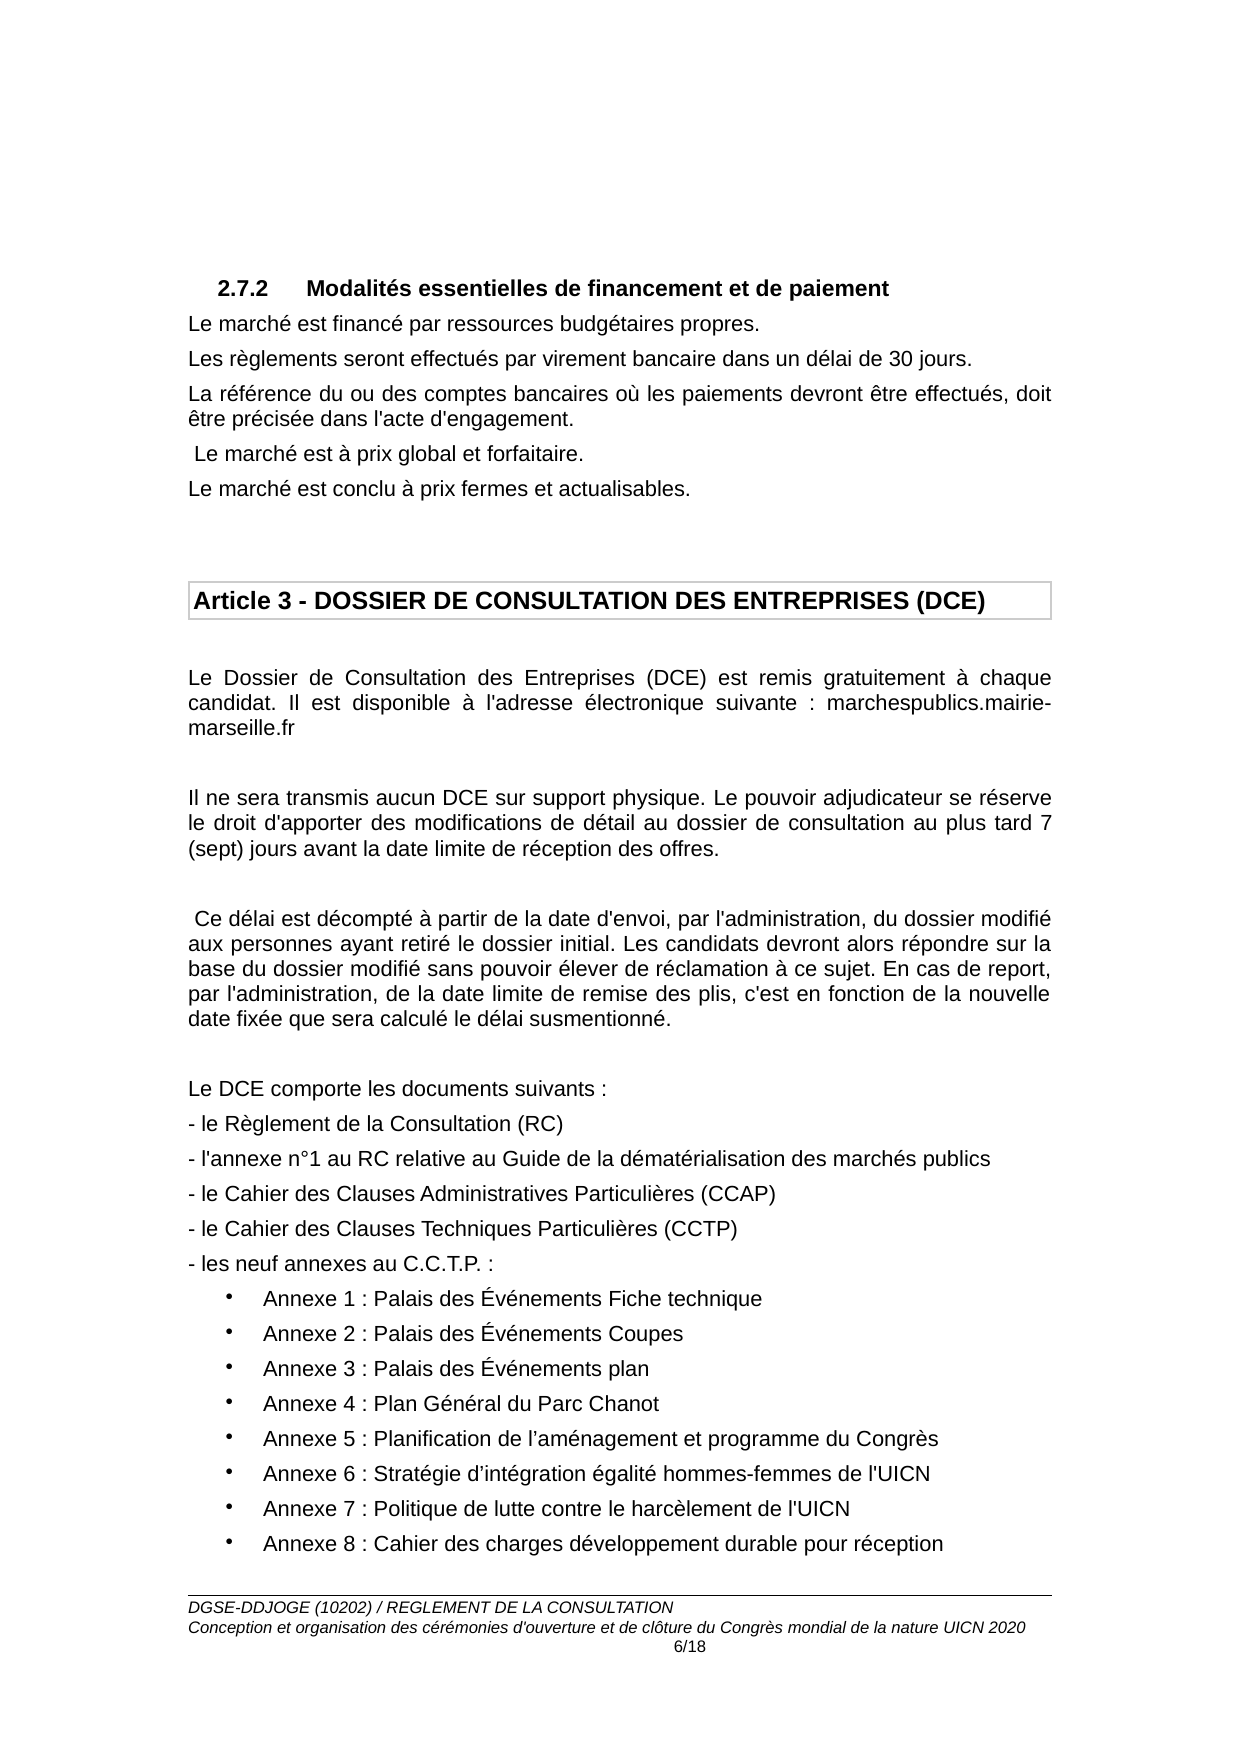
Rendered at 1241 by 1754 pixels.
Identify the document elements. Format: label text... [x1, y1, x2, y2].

list Annexe 6 : Stratégie d’intégration égalité hommes-femmes de l'UICN [225, 1461, 1052, 1487]
list Annexe 2 : Palais des Événements Coupes [225, 1321, 1052, 1347]
text - le Règlement de la Consultation (RC) [188, 1111, 1052, 1137]
text - les neuf annexes au C.C.T.P. : [188, 1251, 1052, 1277]
list Annexe 3 : Palais des Événements plan [225, 1356, 1052, 1382]
list Annexe 8 : Cahier des charges développement durable pour réception [225, 1531, 1052, 1557]
text Le Dossier de Consultation des Entreprises (DCE) est remis gratuitement à chaque candidat. Il est disponible à l'adresse électronique suivante : marchespublics.mairie-marseille.fr [188, 665, 1052, 740]
text Le marché est à prix global et forfaitaire. [188, 441, 1052, 466]
text La référence du ou des comptes bancaires où les paiements devront être effectués, doit être précisée dans l'acte d'engagement. [188, 381, 1052, 431]
subtitle DOSSIER DE CONSULTATION DES ENTREPRISES (DCE) [190, 583, 1050, 618]
text - l'annexe n°1 au RC relative au Guide de la dématérialisation des marchés publics [188, 1146, 1052, 1172]
list Annexe 7 : Politique de lutte contre le harcèlement de l'UICN [225, 1496, 1052, 1522]
text Le DCE comporte les documents suivants : [188, 1076, 1052, 1102]
text Les règlements seront effectués par virement bancaire dans un délai de 30 jours. [188, 346, 1052, 371]
text Le marché est conclu à prix fermes et actualisables. [188, 476, 1052, 501]
text - le Cahier des Clauses Techniques Particulières (CCTP) [188, 1216, 1052, 1242]
list Annexe 1 : Palais des Événements Fiche technique [225, 1286, 1052, 1312]
text Ce délai est décompté à partir de la date d'envoi, par l'administration, du dossier modifié aux personnes ayant retiré le dossier initial. Les candidats devront alors répondre sur la base du dossier modifié sans pouvoir élever de réclamation à ce sujet. En cas de report, par l'administration, de la date limite de remise des plis, c'est en fonction de la nouvelle date fixée que sera calculé le délai susmentionné. [188, 906, 1052, 1032]
list Annexe 5 : Planification de l’aménagement et programme du Congrès [225, 1426, 1052, 1452]
text Le marché est financé par ressources budgétaires propres. [188, 311, 1052, 336]
list Annexe 4 : Plan Général du Parc Chanot [225, 1391, 1052, 1417]
text - le Cahier des Clauses Administratives Particulières (CCAP) [188, 1181, 1052, 1207]
text Il ne sera transmis aucun DCE sur support physique. Le pouvoir adjudicateur se réserve le droit d'apporter des modifications de détail au dossier de consultation au plus tard 7 (sept) jours avant la date limite de réception des offres. [188, 785, 1052, 861]
subtitle Modalités essentielles de financement et de paiement [188, 274, 1052, 301]
